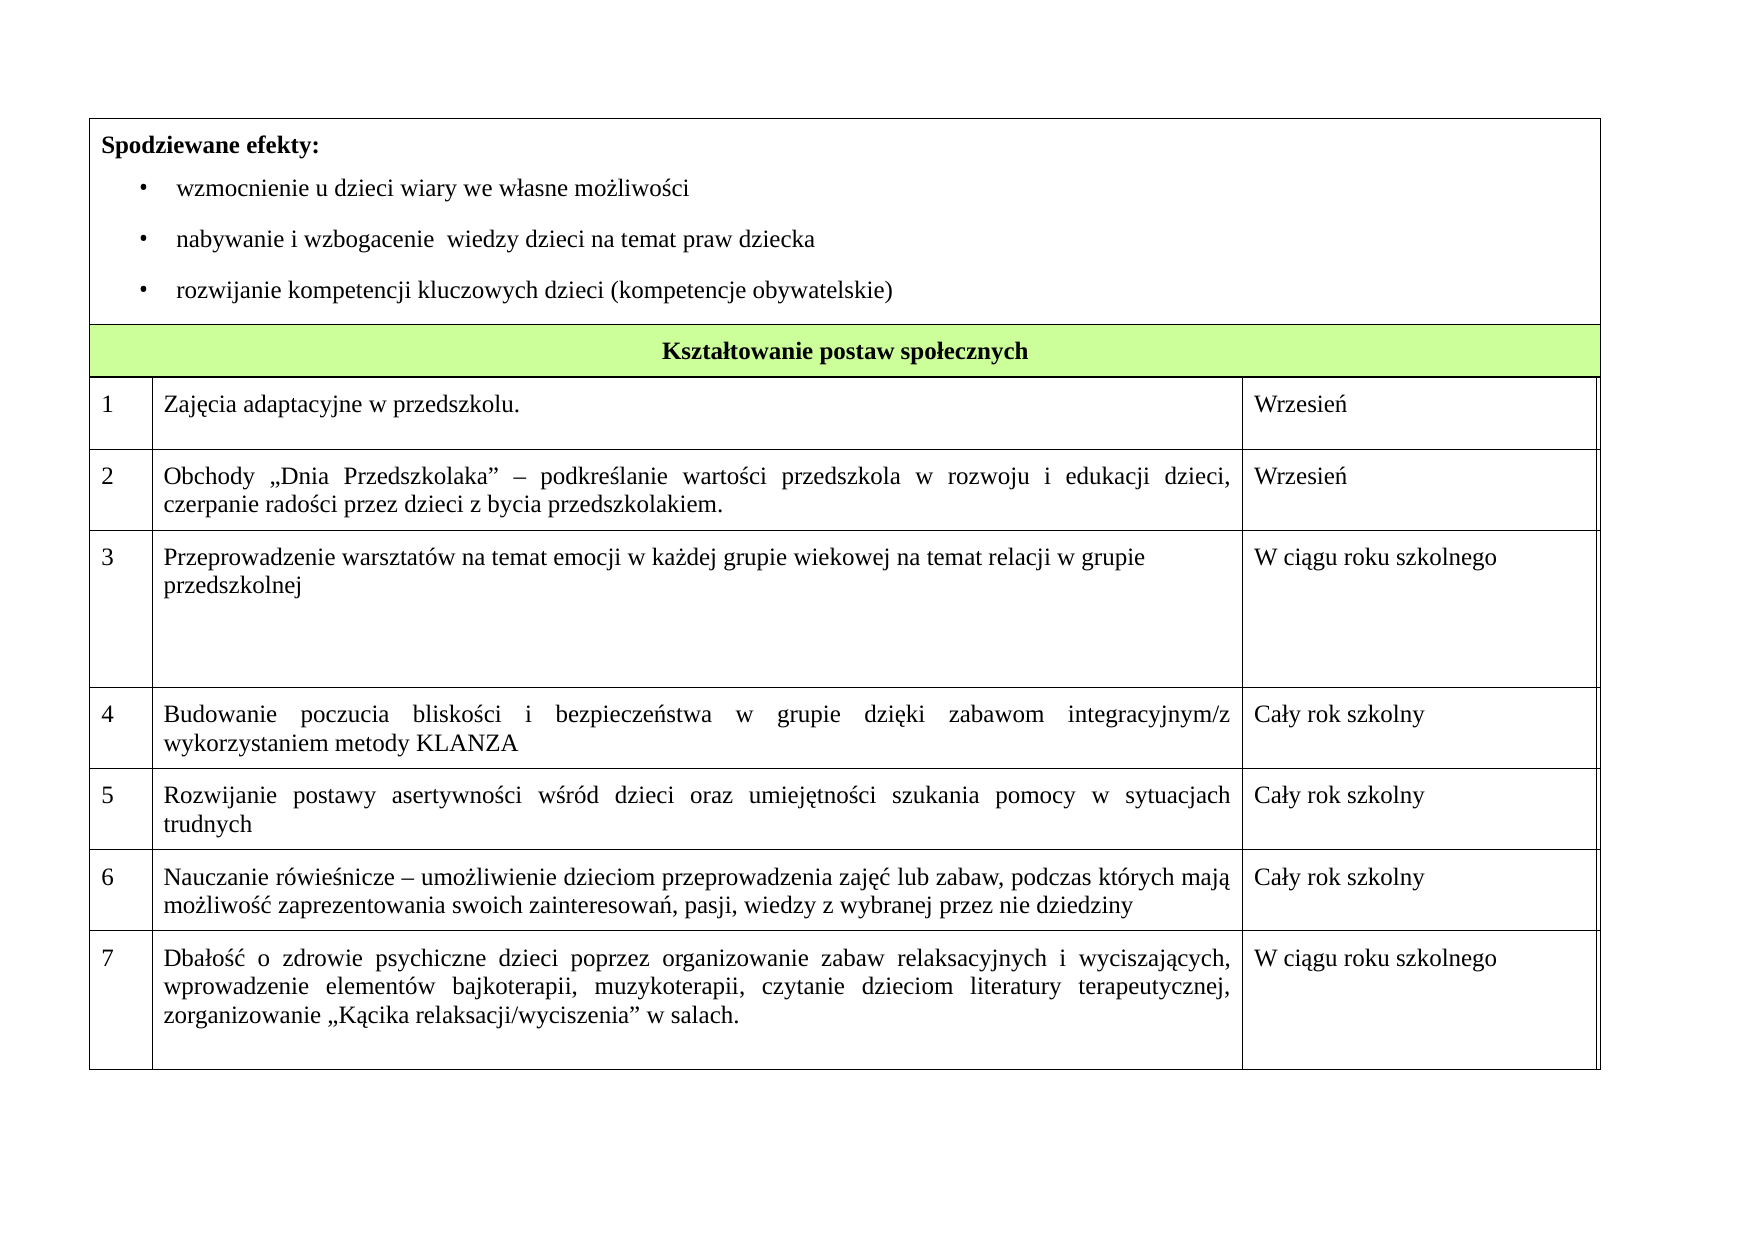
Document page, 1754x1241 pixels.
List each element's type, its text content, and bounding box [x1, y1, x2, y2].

table_cell W ciągu roku szkolnego [1243, 531, 1596, 687]
table_cell Kształtowanie postaw społecznych [90, 325, 1600, 376]
table_cell Zajęcia adaptacyjne w przedszkolu. [153, 378, 1242, 448]
table_cell Wrzesień [1243, 378, 1596, 448]
table_cell 1 [90, 378, 152, 448]
table_cell 4 [90, 688, 152, 768]
table_cell Nauczanie rówieśnicze – umożliwienie dzieciom przeprowadzenia zajęć lub zabaw, podczas których mają możliwość zaprezentowania swoich zainteresowań, pasji, wiedzy z wybranej przez nie dziedziny [153, 850, 1242, 930]
table_cell 5 [90, 769, 152, 849]
table_cell Cały rok szkolny [1243, 850, 1596, 930]
table_cell 6 [90, 850, 152, 930]
table_cell Dbałość o zdrowie psychiczne dzieci poprzez organizowanie zabaw relaksacyjnych i wyciszających, wprowadzenie elementów bajkoterapii, muzykoterapii, czytanie dzieciom literatury terapeutycznej, zorganizowanie „Kącika relaksacji/wyciszenia” w salach. [153, 931, 1242, 1069]
table_cell Budowanie poczucia bliskości i bezpieczeństwa w grupie dzięki zabawom integracyjnym/z wykorzystaniem metody KLANZA [153, 688, 1242, 768]
table_cell Przeprowadzenie warsztatów na temat emocji w każdej grupie wiekowej na temat relacji w grupie przedszkolnej [153, 531, 1242, 687]
table_cell Cały rok szkolny [1243, 688, 1596, 768]
table_cell Spodziewane efekty: wzmocnienie u dzieci wiary we własne możliwości nabywanie i wzbogacenie wiedzy dzieci na temat praw dziecka rozwijanie kompetencji kluczowych dzieci (kompetencje obywatelskie) [90, 119, 1600, 324]
table_cell Rozwijanie postawy asertywności wśród dzieci oraz umiejętności szukania pomocy w sytuacjach trudnych [153, 769, 1242, 849]
table_cell Wrzesień [1243, 450, 1596, 529]
table_cell 7 [90, 931, 152, 1069]
table_cell 3 [90, 531, 152, 687]
table_cell W ciągu roku szkolnego [1243, 931, 1596, 1069]
table_cell Obchody „Dnia Przedszkolaka” – podkreślanie wartości przedszkola w rozwoju i edukacji dzieci, czerpanie radości przez dzieci z bycia przedszkolakiem. [153, 450, 1242, 529]
table_cell 2 [90, 450, 152, 529]
table_cell Cały rok szkolny [1243, 769, 1596, 849]
